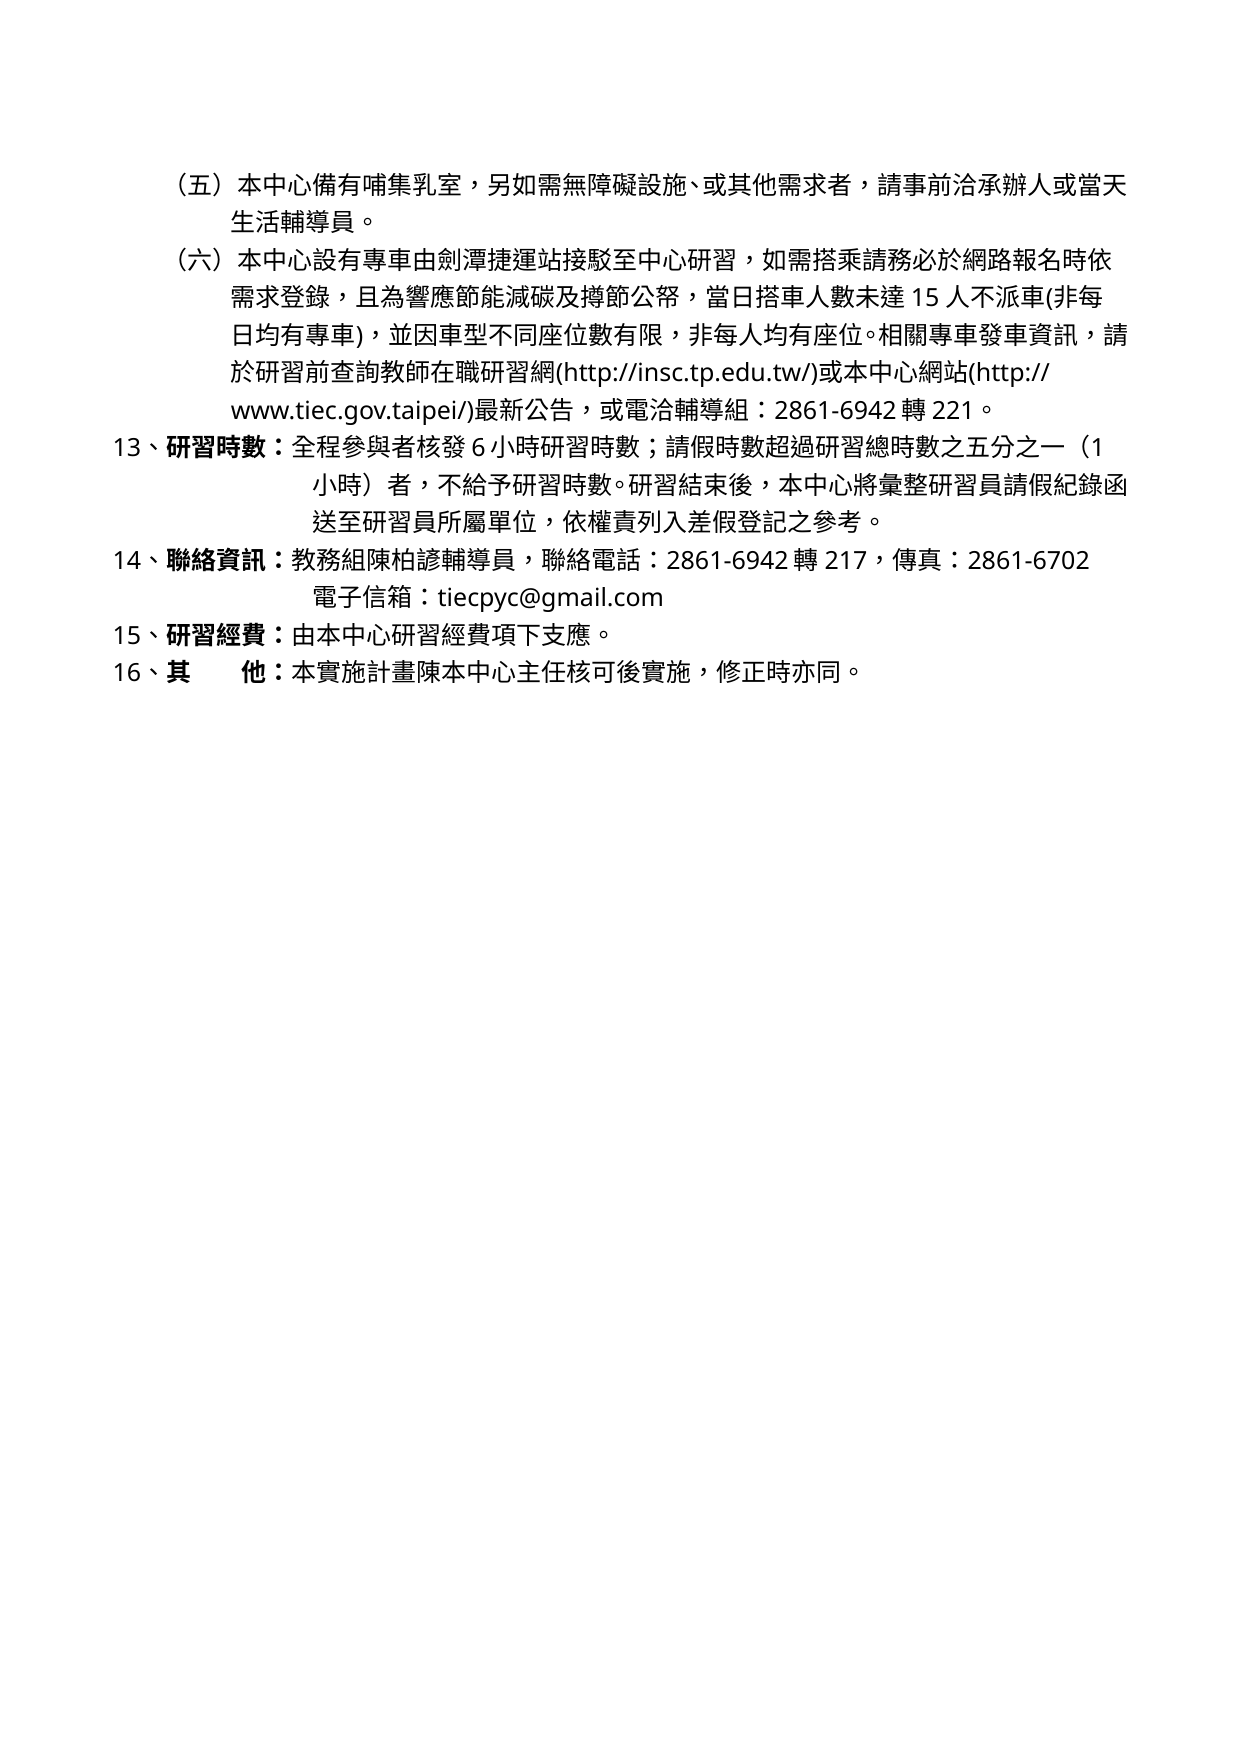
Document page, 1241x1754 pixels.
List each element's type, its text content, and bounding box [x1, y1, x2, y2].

list 聯絡資訊：教務組陳柏諺輔導員，聯絡電話：2861-6942轉 217，傳真：2861-6702 電子信箱：tiecpyc@gmail.com [112, 539, 1128, 614]
list 其 他：本實施計畫陳本中心主任核可後實施，修正時亦同。 [112, 652, 1128, 689]
text （六）本中心設有專車由劍潭捷運站接駁至中心研習，如需搭乘請務必於網路報名時依需求登錄，且為響應節能減碳及撙節公帑，當日搭車人數未達15 人不派車(非每日均有專車)，並因車型不同座位數有限，非每人均有座位。相關專車發車資訊，請於研習前查詢教師在職研習網(http://insc.tp.edu.tw/)或本中心網站(http://www.tiec.gov.taipei/)最新公告，或電洽輔導組：2861-6942轉221。 [162, 239, 1128, 427]
text （五）本中心備有哺集乳室，另如需無障礙設施、或其他需求者，請事前洽承辦人或當天生活輔導員。 [162, 164, 1128, 239]
list 研習時數：全程參與者核發6小時研習時數；請假時數超過研習總時數之五分之一（1小時）者，不給予研習時數。研習結束後，本中心將彙整研習員請假紀錄函送至研習員所屬單位，依權責列入差假登記之參考。 [112, 427, 1128, 539]
list 研習經費：由本中心研習經費項下支應。 [112, 614, 1128, 652]
